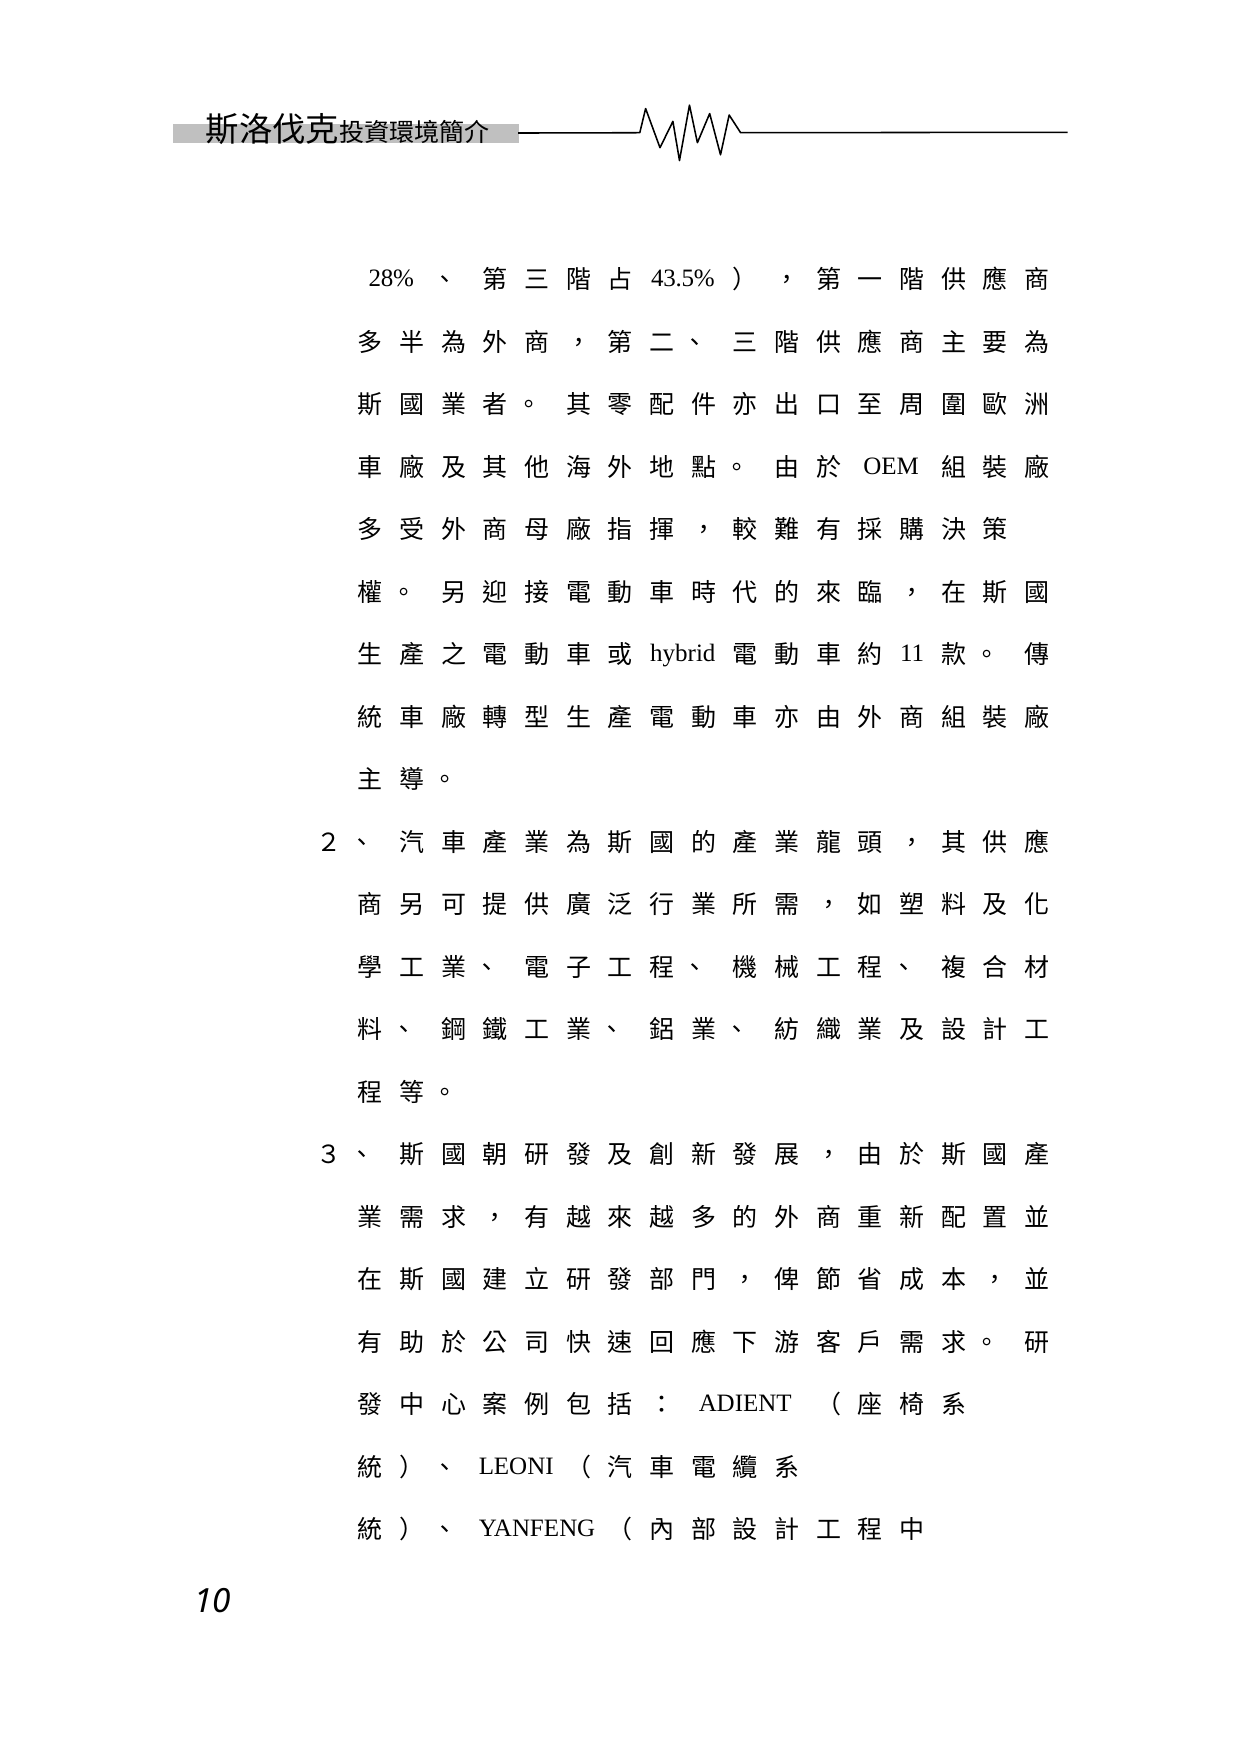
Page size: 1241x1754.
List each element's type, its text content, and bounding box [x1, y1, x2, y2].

text ２、汽車產業為斯國的產業龍頭，其供應商另可提供廣泛行業所需，如塑料及化學工業、電子工程、機械工程、複合材料、鋼鐵工業、鋁業、紡織業及設計工程等。 [281, 799, 1058, 1111]
text 28%、第三階占43.5%），第一階供應商多半為外商，第二、三階供應商主要為斯國業者。其零配件亦出口至周圍歐洲車廠及其他海外地點。由於OEM組裝廠多受外商母廠指揮，較難有採購決策權。另迎接電動車時代的來臨，在斯國生產之電動車或hybrid電動車約11款。傳統車廠轉型生產電動車亦由外商組裝廠主導。 [281, 236, 1058, 799]
text ３、斯國朝研發及創新發展，由於斯國產業需求，有越來越多的外商重新配置並在斯國建立研發部門，俾節省成本，並有助於公司快速回應下游客戶需求。研發中心案例包括：ADIENT（座椅系統）、LEONI（汽車電纜系統）、YANFENG（內部設計工程中 [281, 1111, 1058, 1549]
